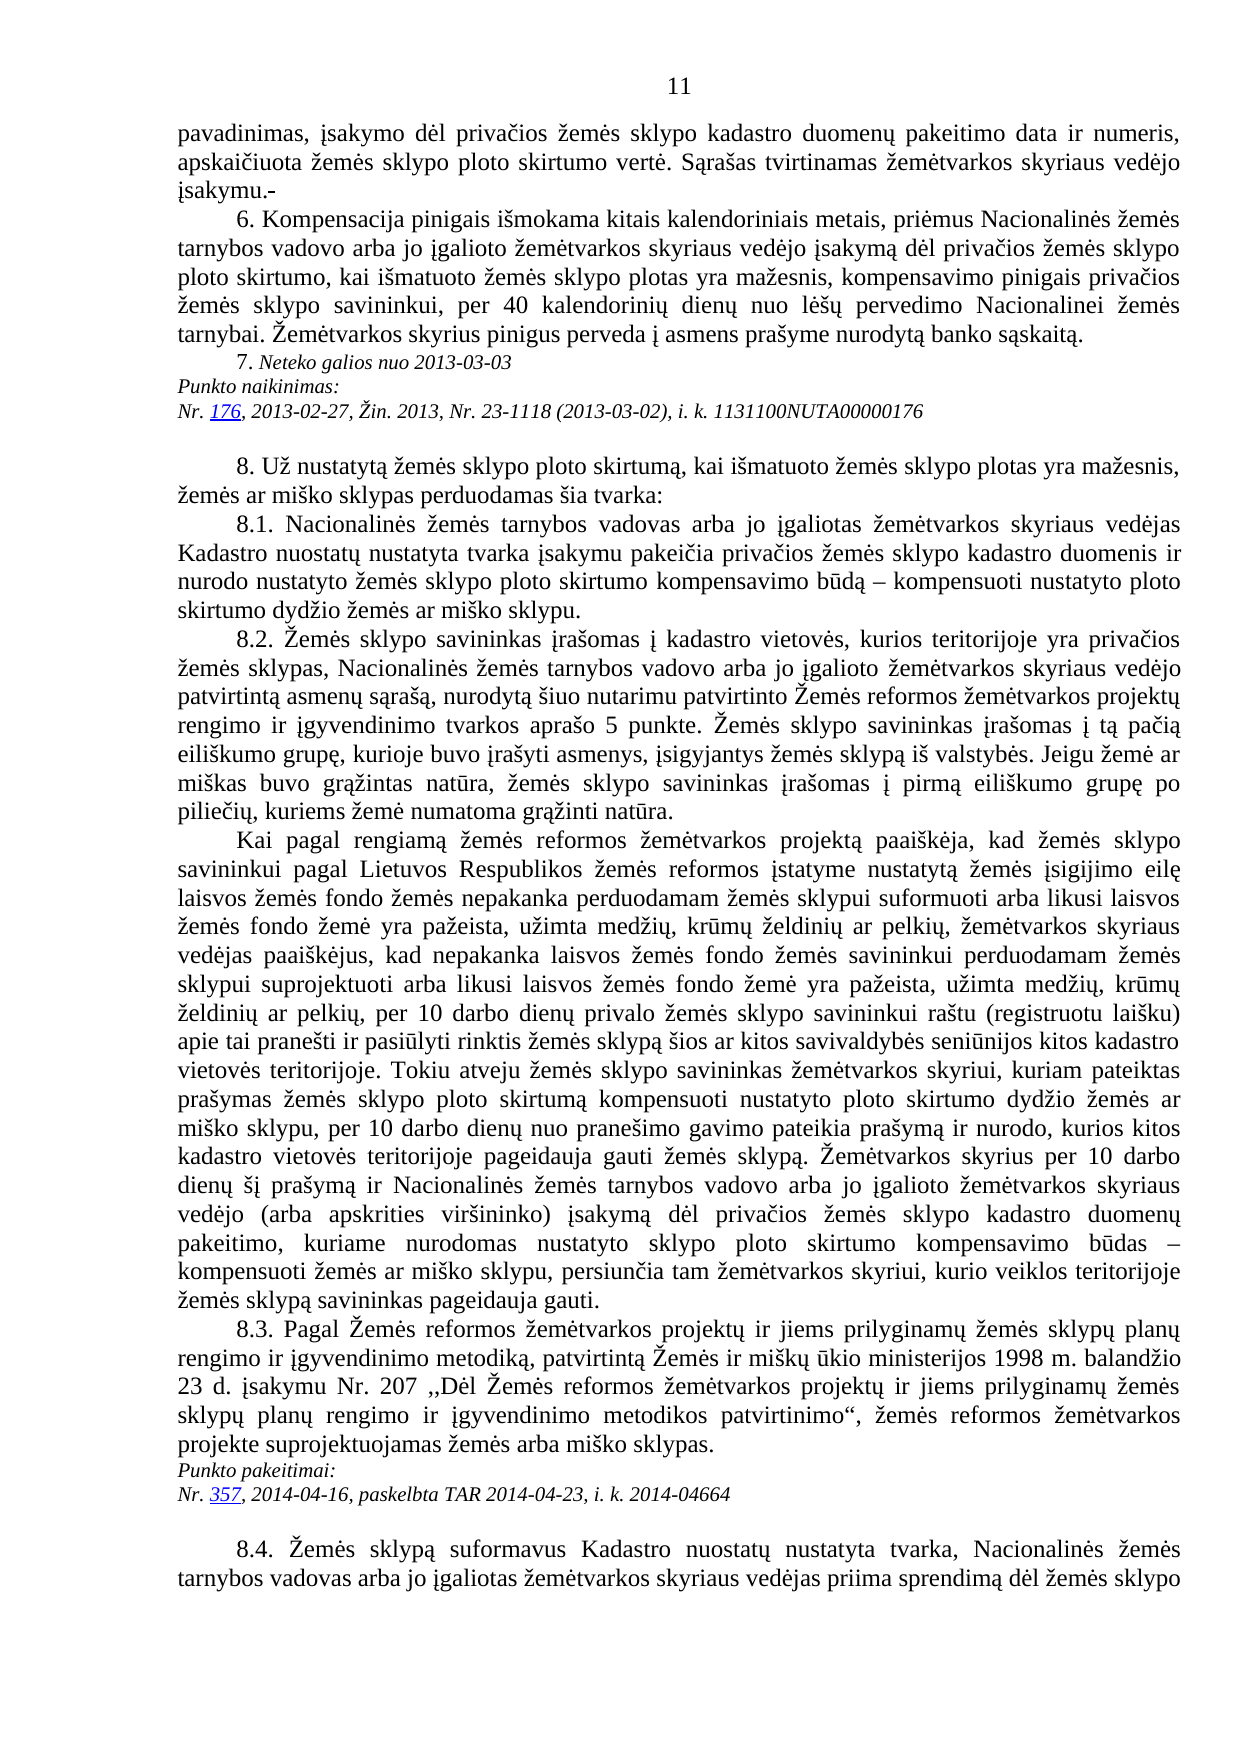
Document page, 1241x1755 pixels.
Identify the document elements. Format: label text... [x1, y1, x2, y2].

text Punkto naikinimas: [177, 374, 1181, 398]
text pavadinimas, įsakymo dėl privačios žemės sklypo kadastro duomenų pakeitimo data ir numeris, apskaičiuota žemės sklypo ploto skirtumo vertė. Sąrašas tvirtinamas žemėtvarkos skyriaus vedėjo įsakymu. [177, 118, 1181, 204]
text Nr. 357, 2014-04-16, paskelbta TAR 2014-04-23, i. k. 2014-04664 [177, 1482, 1181, 1506]
text Nr. 176, 2013-02-27, Žin. 2013, Nr. 23-1118 (2013-03-02), i. k. 1131100NUTA00000176 [177, 398, 1181, 423]
text 8.1. Nacionalinės žemės tarnybos vadovas arba jo įgaliotas žemėtvarkos skyriaus vedėjas Kadastro nuostatų nustatyta tvarka įsakymu pakeičia privačios žemės sklypo kadastro duomenis ir nurodo nustatyto žemės sklypo ploto skirtumo kompensavimo būdą – kompensuoti nustatyto ploto skirtumo dydžio žemės ar miško sklypu. [177, 509, 1181, 624]
text 7. Neteko galios nuo 2013-03-03 [177, 348, 1181, 374]
text 8.3. Pagal Žemės reformos žemėtvarkos projektų ir jiems prilyginamų žemės sklypų planų rengimo ir įgyvendinimo metodiką, patvirtintą Žemės ir miškų ūkio ministerijos 1998 m. balandžio 23 d. įsakymu Nr. 207 ,,Dėl Žemės reformos žemėtvarkos projektų ir jiems prilyginamų žemės sklypų planų rengimo ir įgyvendinimo metodikos patvirtinimo“, žemės reformos žemėtvarkos projekte suprojektuojamas žemės arba miško sklypas. [177, 1314, 1181, 1458]
text 6. Kompensacija pinigais išmokama kitais kalendoriniais metais, priėmus Nacionalinės žemės tarnybos vadovo arba jo įgalioto žemėtvarkos skyriaus vedėjo įsakymą dėl privačios žemės sklypo ploto skirtumo, kai išmatuoto žemės sklypo plotas yra mažesnis, kompensavimo pinigais privačios žemės sklypo savininkui, per 40 kalendorinių dienų nuo lėšų pervedimo Nacionalinei žemės tarnybai. Žemėtvarkos skyrius pinigus perveda į asmens prašyme nurodytą banko sąskaitą. [177, 204, 1181, 348]
text 8. Už nustatytą žemės sklypo ploto skirtumą, kai išmatuoto žemės sklypo plotas yra mažesnis, žemės ar miško sklypas perduodamas šia tvarka: [177, 451, 1181, 509]
text Punkto pakeitimai: [177, 1458, 1181, 1482]
text 8.2. Žemės sklypo savininkas įrašomas į kadastro vietovės, kurios teritorijoje yra privačios žemės sklypas, Nacionalinės žemės tarnybos vadovo arba jo įgalioto žemėtvarkos skyriaus vedėjo patvirtintą asmenų sąrašą, nurodytą šiuo nutarimu patvirtinto Žemės reformos žemėtvarkos projektų rengimo ir įgyvendinimo tvarkos aprašo 5 punkte. Žemės sklypo savininkas įrašomas į tą pačią eiliškumo grupę, kurioje buvo įrašyti asmenys, įsigyjantys žemės sklypą iš valstybės. Jeigu žemė ar miškas buvo grąžintas natūra, žemės sklypo savininkas įrašomas į pirmą eiliškumo grupę po piliečių, kuriems žemė numatoma grąžinti natūra. [177, 624, 1181, 825]
text 8.4. Žemės sklypą suformavus Kadastro nuostatų nustatyta tvarka, Nacionalinės žemės tarnybos vadovas arba jo įgaliotas žemėtvarkos skyriaus vedėjas priima sprendimą dėl žemės sklypo [177, 1534, 1181, 1592]
text Kai pagal rengiamą žemės reformos žemėtvarkos projektą paaiškėja, kad žemės sklypo savininkui pagal Lietuvos Respublikos žemės reformos įstatyme nustatytą žemės įsigijimo eilę laisvos žemės fondo žemės nepakanka perduodamam žemės sklypui suformuoti arba likusi laisvos žemės fondo žemė yra pažeista, užimta medžių, krūmų želdinių ar pelkių, žemėtvarkos skyriaus vedėjas paaiškėjus, kad nepakanka laisvos žemės fondo žemės savininkui perduodamam žemės sklypui suprojektuoti arba likusi laisvos žemės fondo žemė yra pažeista, užimta medžių, krūmų želdinių ar pelkių, per 10 darbo dienų privalo žemės sklypo savininkui raštu (registruotu laišku) apie tai pranešti ir pasiūlyti rinktis žemės sklypą šios ar kitos savivaldybės seniūnijos kitos kadastro vietovės teritorijoje. Tokiu atveju žemės sklypo savininkas žemėtvarkos skyriui, kuriam pateiktas prašymas žemės sklypo ploto skirtumą kompensuoti nustatyto ploto skirtumo dydžio žemės ar miško sklypu, per 10 darbo dienų nuo pranešimo gavimo pateikia prašymą ir nurodo, kurios kitos kadastro vietovės teritorijoje pageidauja gauti žemės sklypą. Žemėtvarkos skyrius per 10 darbo dienų šį prašymą ir Nacionalinės žemės tarnybos vadovo arba jo įgalioto žemėtvarkos skyriaus vedėjo (arba apskrities viršininko) įsakymą dėl privačios žemės sklypo kadastro duomenų pakeitimo, kuriame nurodomas nustatyto sklypo ploto skirtumo kompensavimo būdas – kompensuoti žemės ar miško sklypu, persiunčia tam žemėtvarkos skyriui, kurio veiklos teritorijoje žemės sklypą savininkas pageidauja gauti. [177, 825, 1181, 1314]
